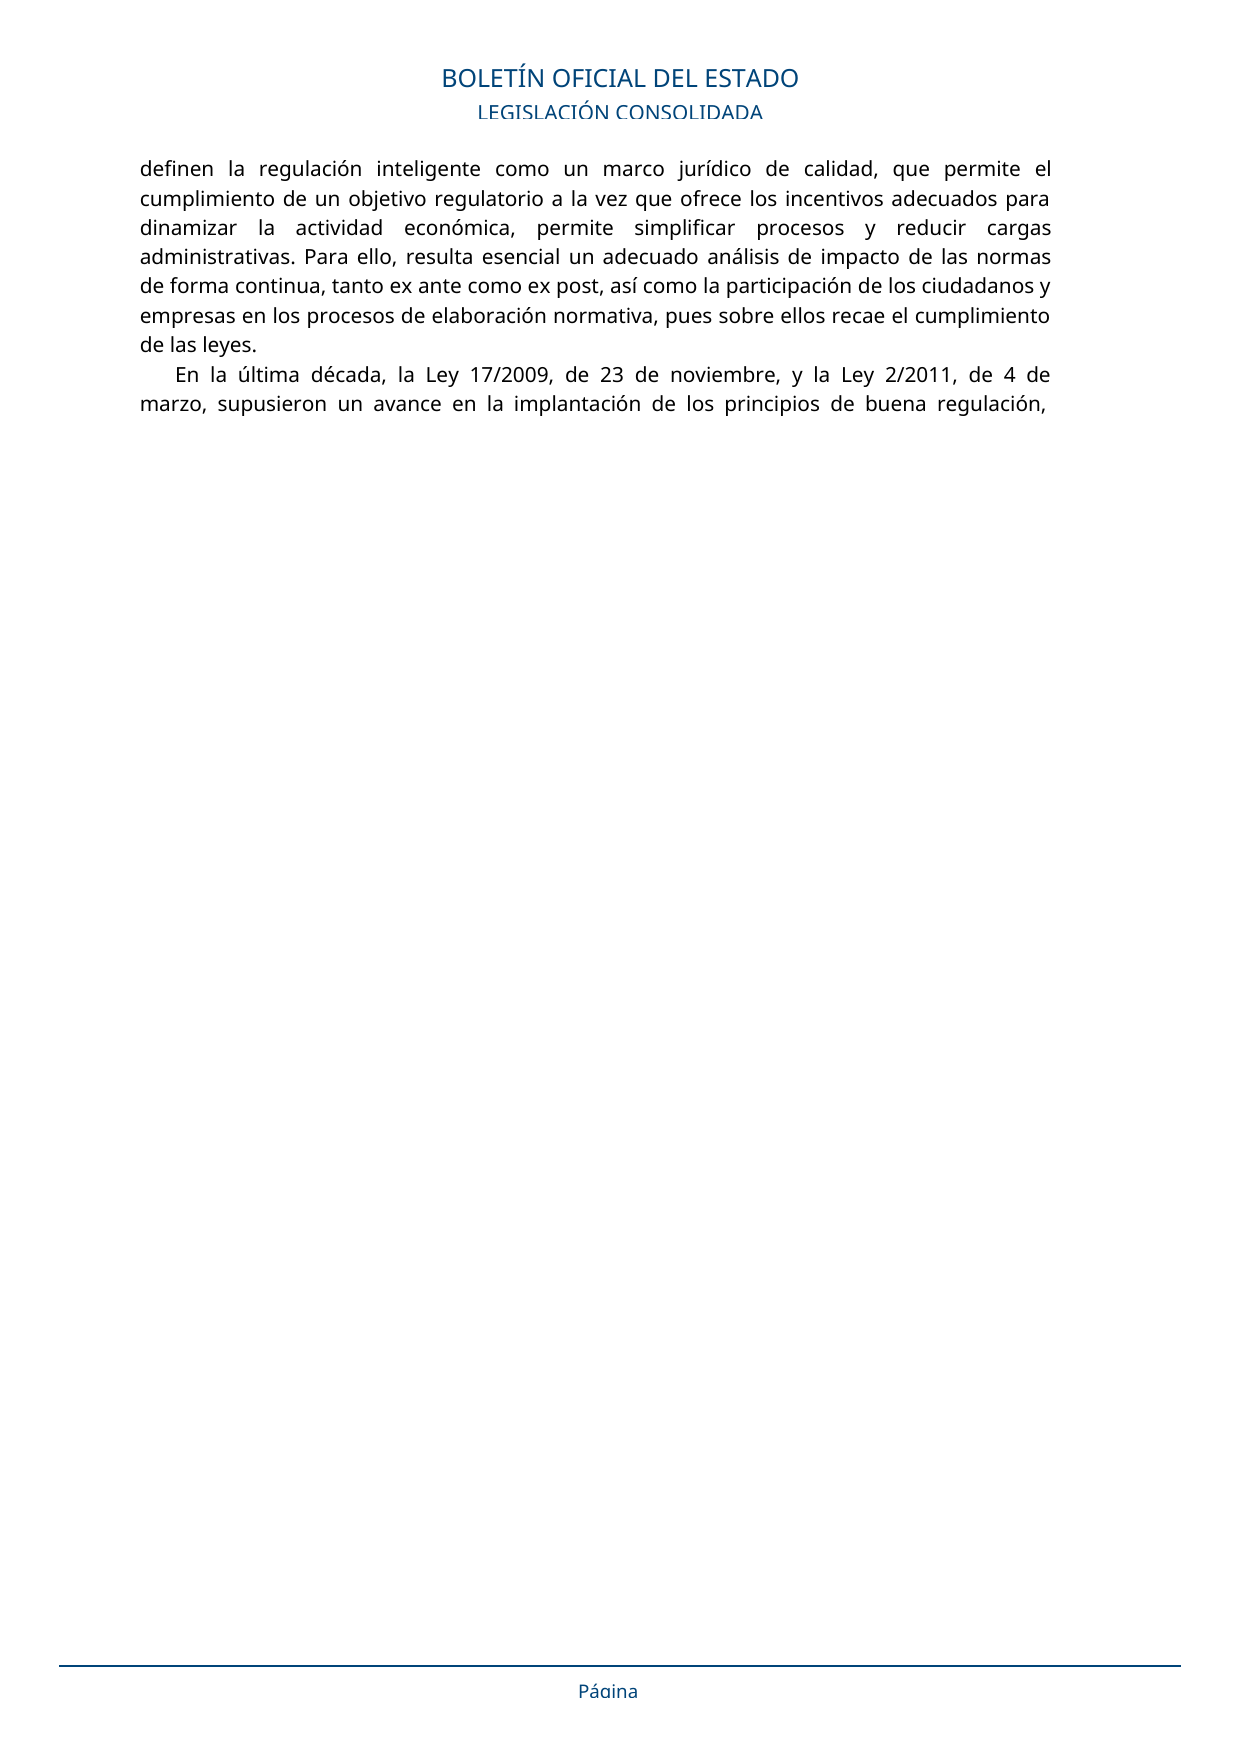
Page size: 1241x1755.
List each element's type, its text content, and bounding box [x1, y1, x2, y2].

text definen la regulación inteligente como un marco jurídico de calidad, que permite el cumplimiento de un objetivo regulatorio a la vez que ofrece los incentivos adecuados para dinamizar la actividad económica, permite simplificar procesos y reducir cargas administrativas. Para ello, resulta esencial un adecuado análisis de impacto de las normas de forma continua, tanto ex ante como ex post, así como la participación de los ciudadanos y empresas en los procesos de elaboración normativa, pues sobre ellos recae el cumplimiento de las leyes. [139, 154, 1052, 358]
text En la última década, la Ley 17/2009, de 23 de noviembre, y la Ley 2/2011, de 4 de marzo, supusieron un avance en la implantación de los principios de buena regulación, [139, 360, 1052, 418]
